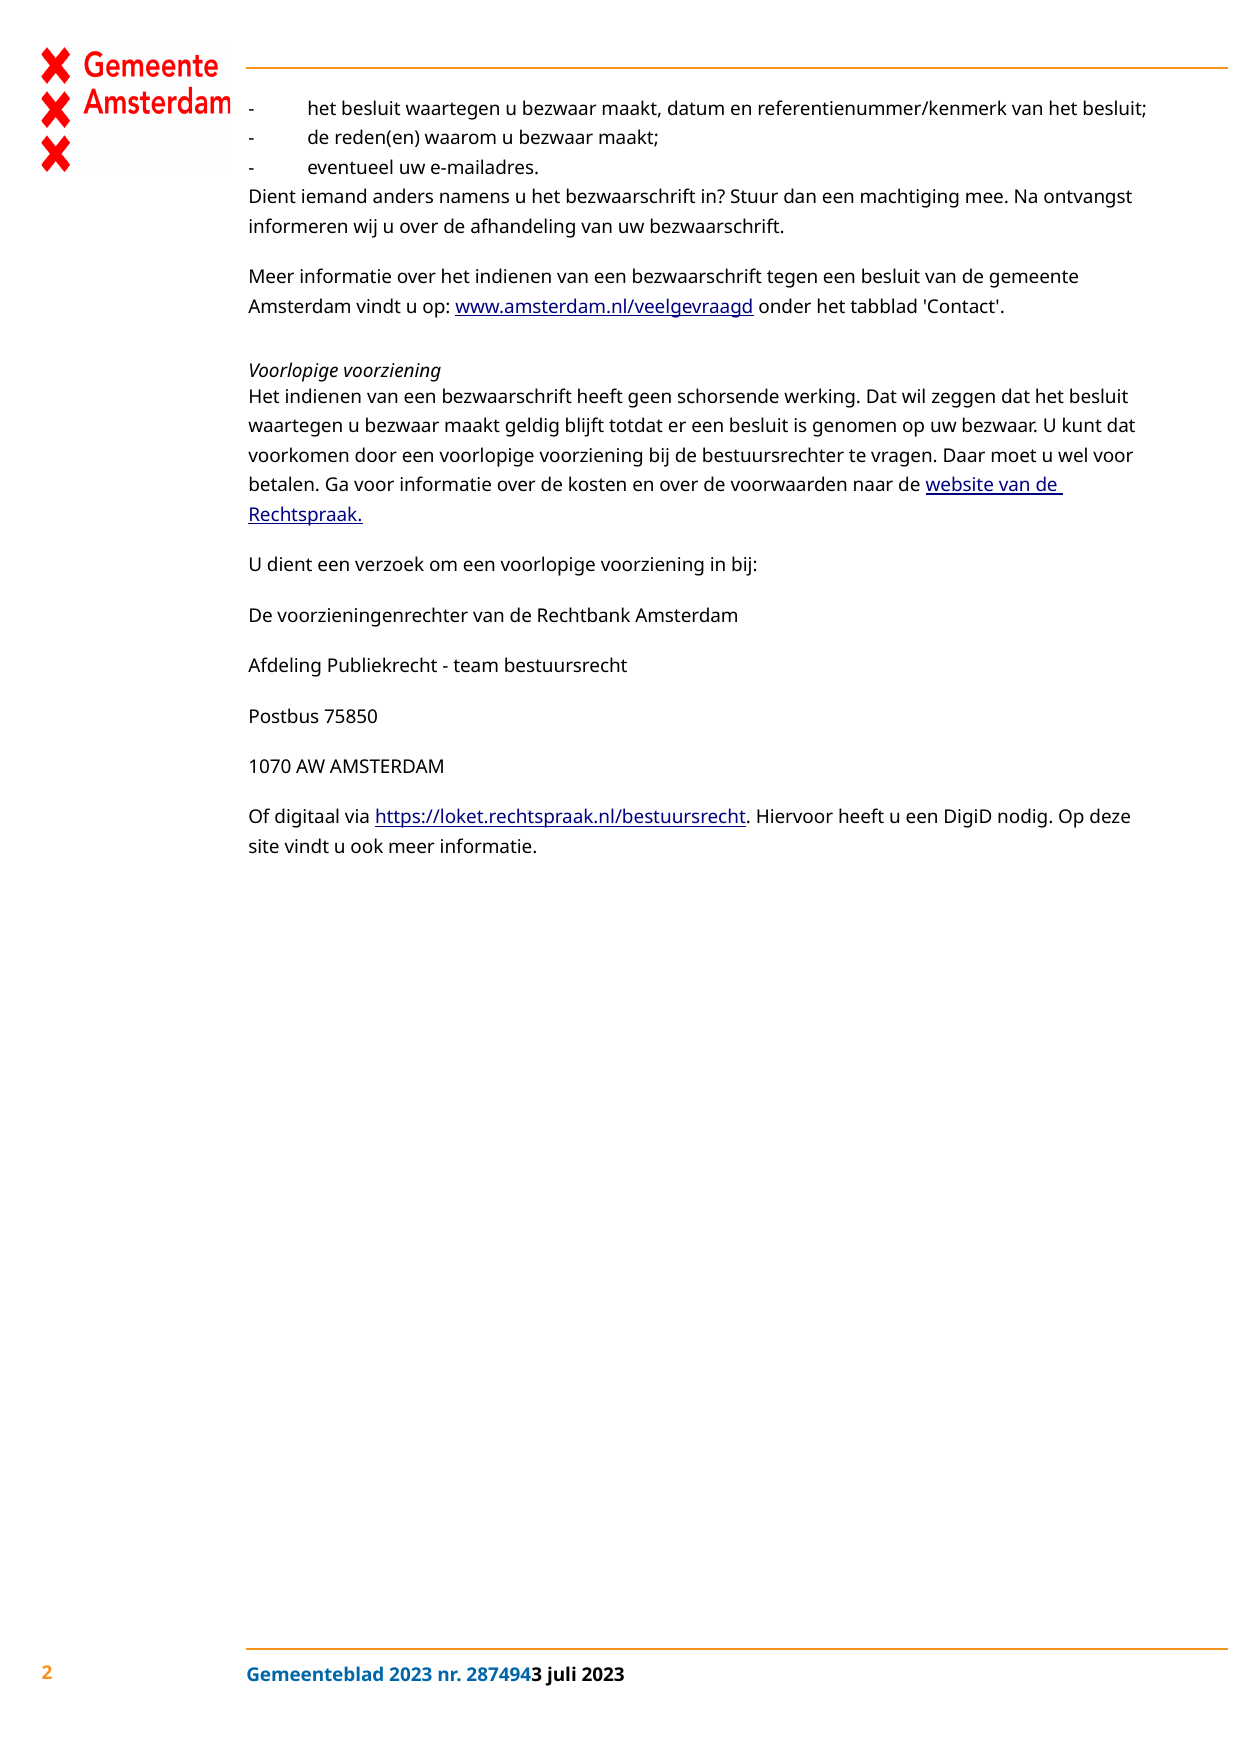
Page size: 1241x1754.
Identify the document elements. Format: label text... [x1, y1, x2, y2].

list de reden(en) waarom u bezwaar maakt; [248, 124, 1152, 150]
list eventueel uw e-mailadres. [248, 154, 1152, 180]
picture [41, 47, 231, 172]
text Het indienen van een bezwaarschrift heeft geen schorsende werking. Dat wil zeggen dat het besluit waartegen u bezwaar maakt geldig blijft totdat er een besluit is genomen op uw bezwaar. U kunt dat voorkomen door een voorlopige voorziening bij de bestuursrechter te vragen. Daar moet u wel voor betalen. Ga voor informatie over de kosten en over de voorwaarden naar de website van de Rechtspraak. [248, 383, 1152, 527]
text De voorzieningenrechter van de Rechtbank Amsterdam [248, 602, 1152, 628]
text Afdeling Publiekrecht - team bestuursrecht [248, 652, 1152, 678]
list het besluit waartegen u bezwaar maakt, datum en referentienummer/kenmerk van het besluit; [248, 95, 1152, 121]
text Meer informatie over het indienen van een bezwaarschrift tegen een besluit van de gemeente Amsterdam vindt u op: www.amsterdam.nl/veelgevraagd onder het tabblad 'Contact'. [248, 263, 1152, 319]
text Postbus 75850 [248, 703, 1152, 728]
text Voorlopige voorziening [248, 357, 1152, 383]
text U dient een verzoek om een voorlopige voorziening in bij: [248, 552, 1152, 577]
text 1070 AW AMSTERDAM [248, 753, 1152, 779]
text Dient iemand anders namens u het bezwaarschrift in? Stuur dan een machtiging mee. Na ontvangst informeren wij u over de afhandeling van uw bezwaarschrift. [248, 183, 1152, 239]
text Of digitaal via https://loket.rechtspraak.nl/bestuursrecht. Hiervoor heeft u een DigiD nodig. Op deze site vindt u ook meer informatie. [248, 804, 1152, 859]
